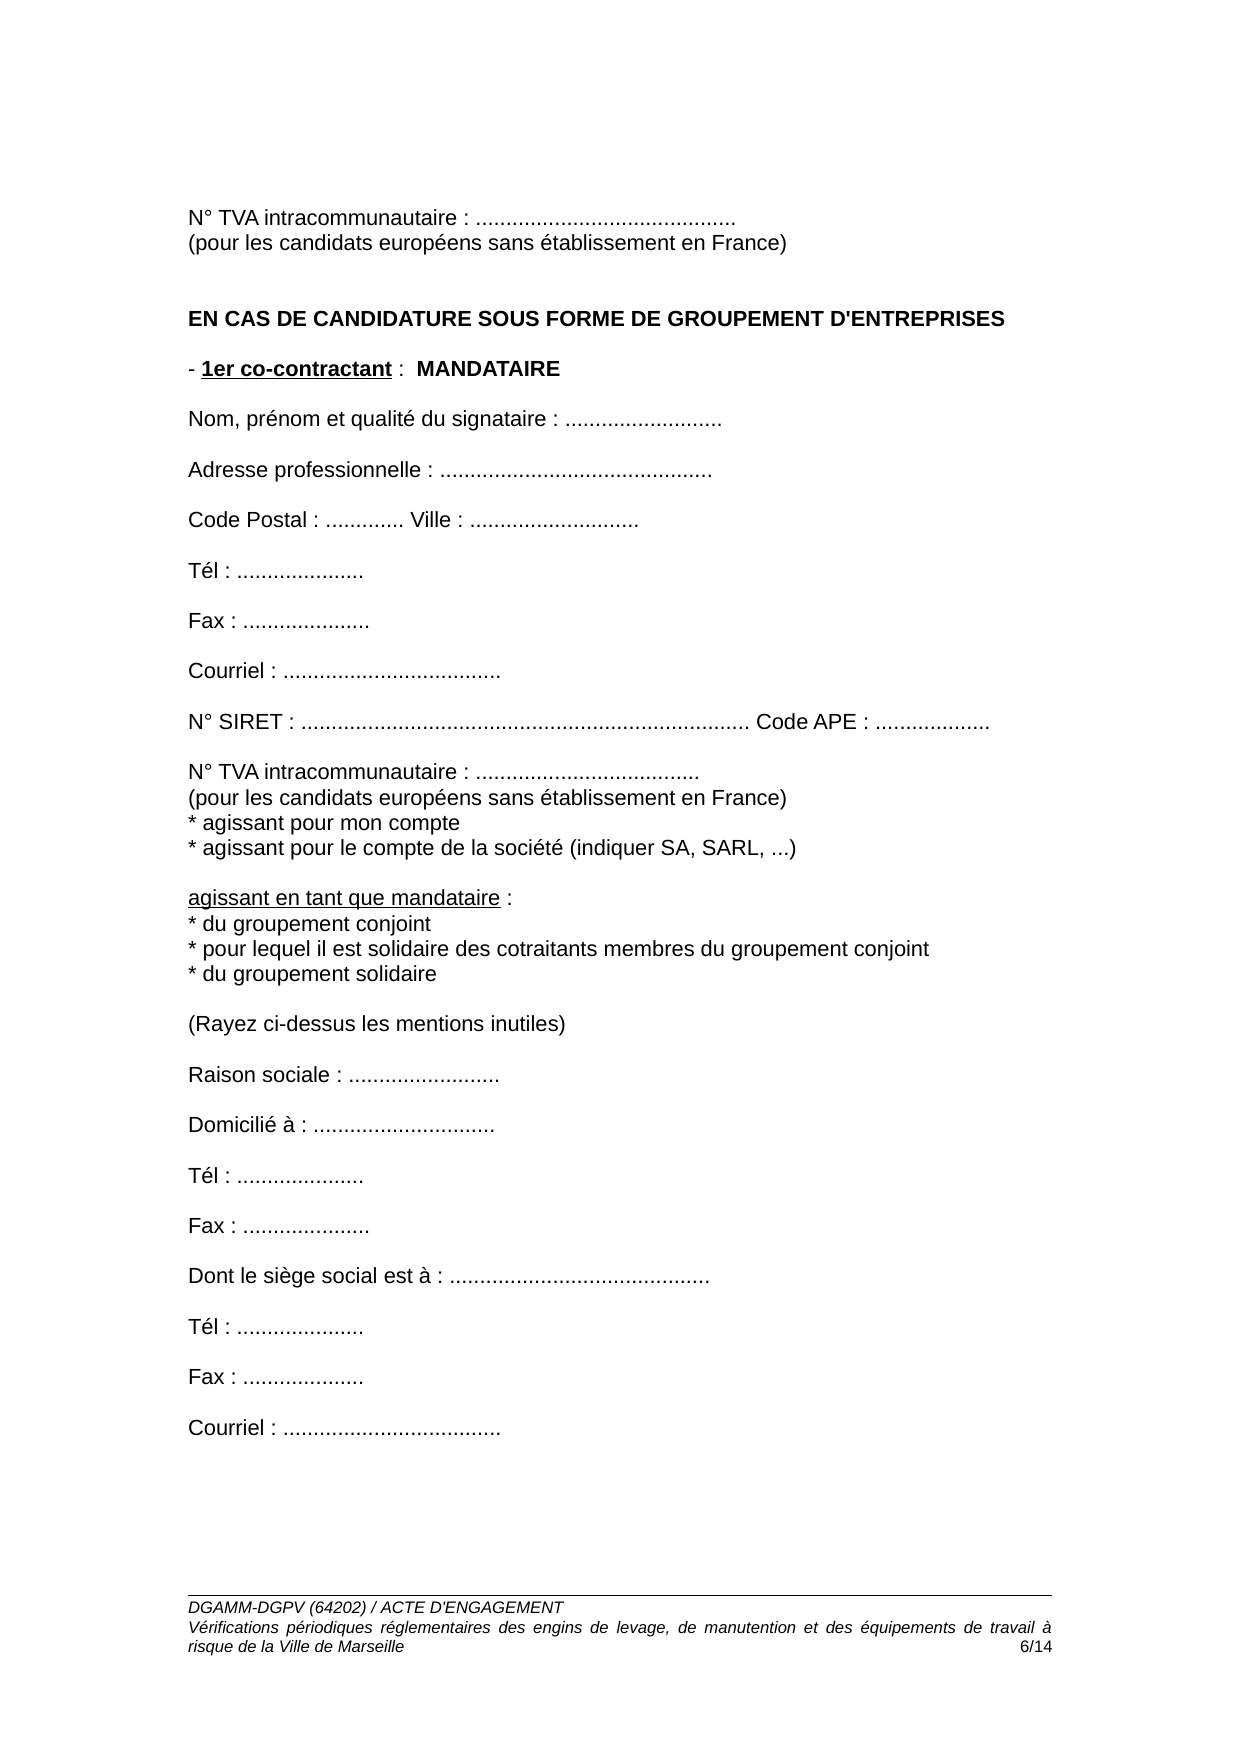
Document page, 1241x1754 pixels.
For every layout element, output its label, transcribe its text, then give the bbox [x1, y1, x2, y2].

text (pour les candidats européens sans établissement en France) [188, 230, 1052, 255]
text N° TVA intracommunautaire : ..................................... [188, 759, 1052, 784]
text (pour les candidats européens sans établissement en France) [188, 784, 1052, 809]
text Courriel : .................................... [188, 1414, 1052, 1440]
text Tél : ..................... [188, 1314, 1052, 1339]
text Fax : ..................... [188, 608, 1052, 633]
text Fax : ..................... [188, 1213, 1052, 1238]
text (Rayez ci-dessus les mentions inutiles) [188, 1011, 1052, 1036]
text EN CAS DE CANDIDATURE SOUS FORME DE GROUPEMENT D'ENTREPRISES [188, 305, 1052, 331]
text N° SIRET : .......................................................................... Code APE : ................... [188, 709, 1052, 734]
text * agissant pour mon compte [188, 809, 1052, 835]
text Tél : ..................... [188, 1162, 1052, 1188]
text Courriel : .................................... [188, 658, 1052, 683]
text * du groupement solidaire [188, 961, 1052, 986]
text * du groupement conjoint [188, 910, 1052, 936]
text * agissant pour le compte de la société (indiquer SA, SARL, ...) [188, 835, 1052, 860]
text * pour lequel il est solidaire des cotraitants membres du groupement conjoint [188, 936, 1052, 961]
text Code Postal : ............. Ville : ............................ [188, 507, 1052, 532]
text agissant en tant que mandataire : [188, 885, 1052, 910]
text N° TVA intracommunautaire : ........................................... [188, 204, 1052, 230]
text Adresse professionnelle : ............................................. [188, 457, 1052, 482]
text - 1er co-contractant : MANDATAIRE [188, 356, 1052, 381]
text Fax : .................... [188, 1364, 1052, 1389]
text Tél : ..................... [188, 557, 1052, 583]
text Raison sociale : ......................... [188, 1062, 1052, 1087]
text Dont le siège social est à : ........................................... [188, 1263, 1052, 1288]
text Domicilié à : .............................. [188, 1112, 1052, 1137]
text Nom, prénom et qualité du signataire : .......................... [188, 406, 1052, 431]
